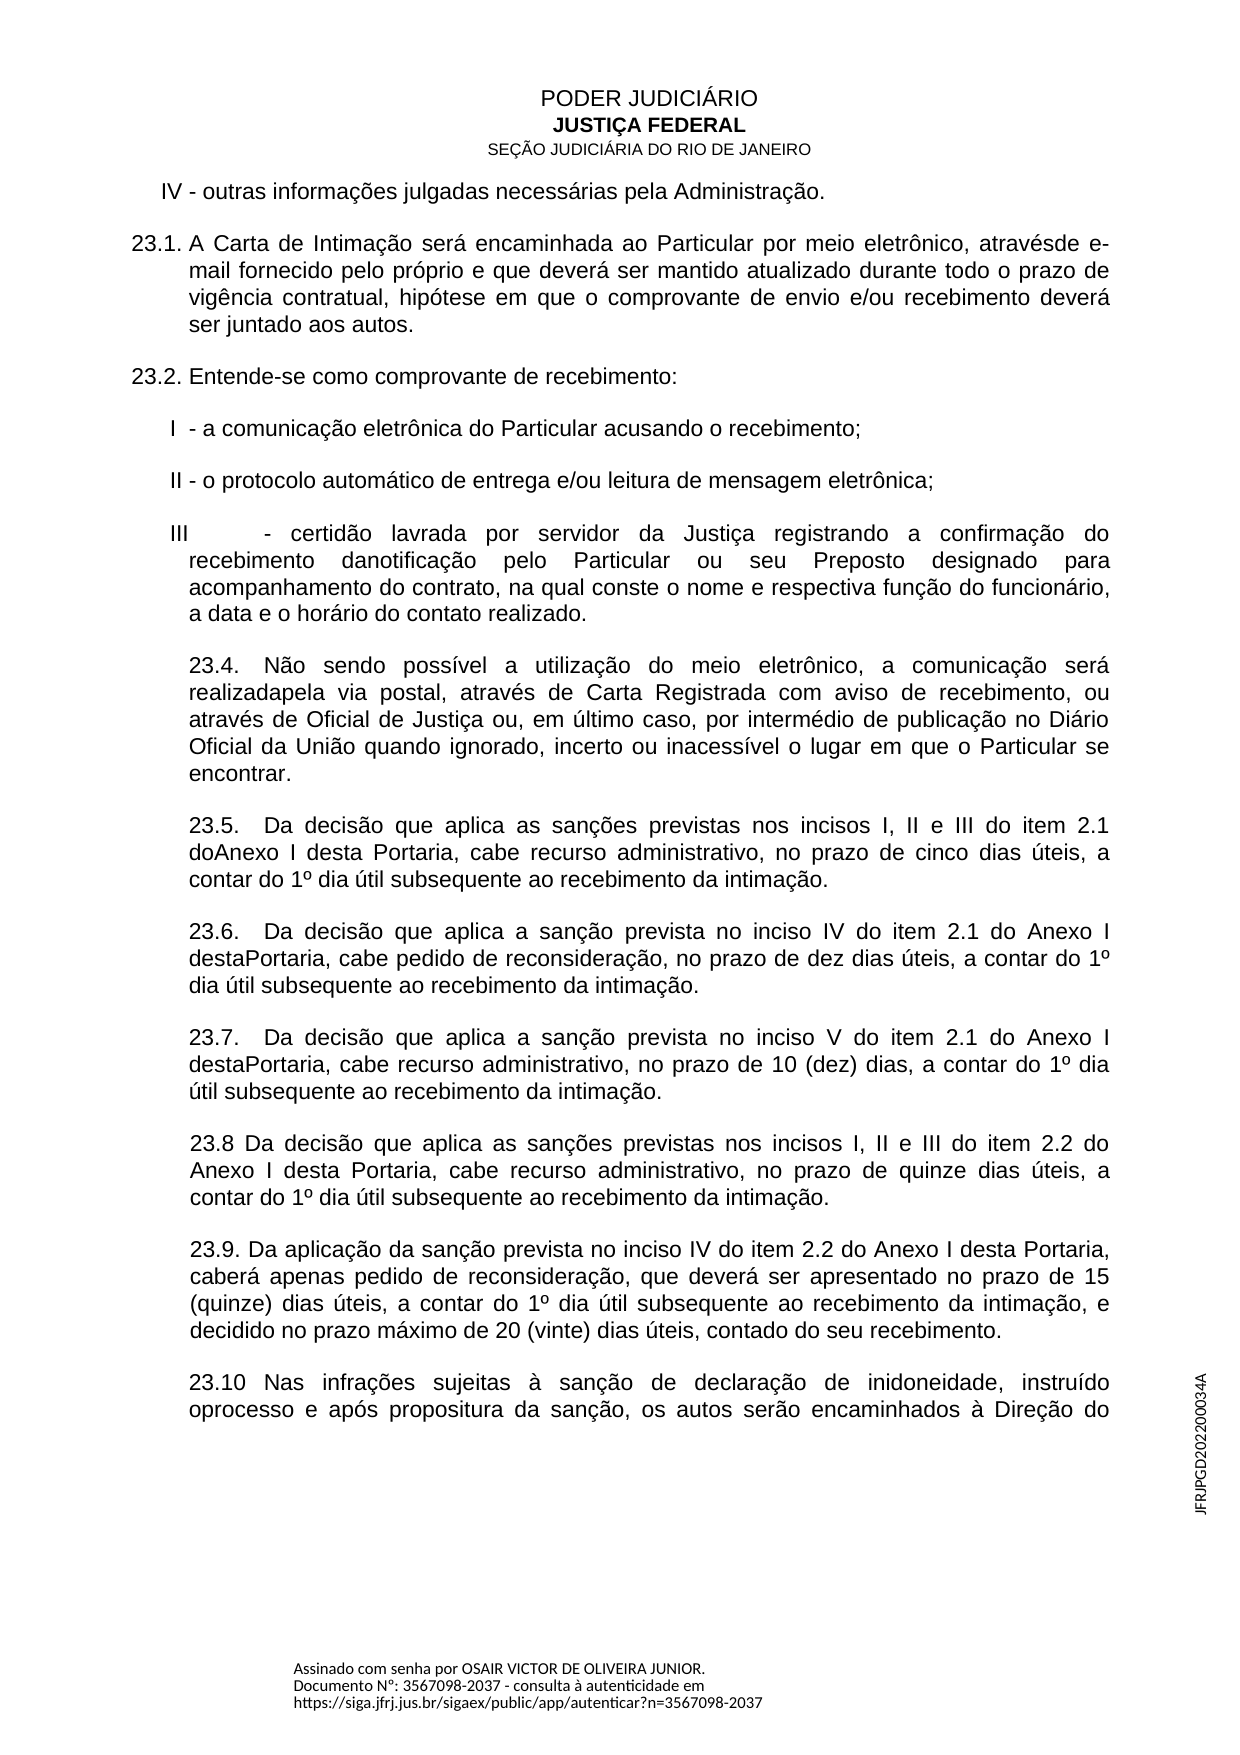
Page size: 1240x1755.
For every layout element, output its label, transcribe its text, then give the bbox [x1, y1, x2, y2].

list Da decisão que aplica a sanção prevista no inciso V do item 2.1 do Anexo I destaPortaria, cabe recurso administrativo, no prazo de 10 (dez) dias, a contar do 1º dia útil subsequente ao recebimento da intimação. [188, 1024, 1111, 1104]
list Entende-se como comprovante de recebimento: [131, 363, 1111, 389]
list Nas infrações sujeitas à sanção de declaração de inidoneidade, instruído oprocesso e após propositura da sanção, os autos serão encaminhados à Direção do [188, 1369, 1111, 1422]
text 23.9. Da aplicação da sanção prevista no inciso IV do item 2.2 do Anexo I desta Portaria, caberá apenas pedido de reconsideração, que deverá ser apresentado no prazo de 15 (quinze) dias úteis, a contar do 1º dia útil subsequente ao recebimento da intimação, e decidido no prazo máximo de 20 (vinte) dias úteis, contado do seu recebimento. [189, 1236, 1111, 1343]
list - certidão lavrada por servidor da Justiça registrando a confirmação do recebimento danotificação pelo Particular ou seu Preposto designado para acompanhamento do contrato, na qual conste o nome e respectiva função do funcionário, a data e o horário do contato realizado. [169, 520, 1111, 627]
list Não sendo possível a utilização do meio eletrônico, a comunicação será realizadapela via postal, através de Carta Registrada com aviso de recebimento, ou através de Oficial de Justiça ou, em último caso, por intermédio de publicação no Diário Oficial da União quando ignorado, incerto ou inacessível o lugar em que o Particular se encontrar. [188, 652, 1111, 786]
list Da decisão que aplica a sanção prevista no inciso IV do item 2.1 do Anexo I destaPortaria, cabe pedido de reconsideração, no prazo de dez dias úteis, a contar do 1º dia útil subsequente ao recebimento da intimação. [188, 918, 1111, 998]
list - outras informações julgadas necessárias pela Administração. [161, 178, 1111, 204]
list Da decisão que aplica as sanções previstas nos incisos I, II e III do item 2.1 doAnexo I desta Portaria, cabe recurso administrativo, no prazo de cinco dias úteis, a contar do 1º dia útil subsequente ao recebimento da intimação. [188, 812, 1111, 892]
text 23.8 Da decisão que aplica as sanções previstas nos incisos I, II e III do item 2.2 do Anexo I desta Portaria, cabe recurso administrativo, no prazo de quinze dias úteis, a contar do 1º dia útil subsequente ao recebimento da intimação. [189, 1130, 1111, 1210]
list - a comunicação eletrônica do Particular acusando o recebimento; [169, 415, 1111, 442]
list A Carta de Intimação será encaminhada ao Particular por meio eletrônico, atravésde e-mail fornecido pelo próprio e que deverá ser mantido atualizado durante todo o prazo de vigência contratual, hipótese em que o comprovante de envio e/ou recebimento deverá ser juntado aos autos. [131, 230, 1111, 337]
list - o protocolo automático de entrega e/ou leitura de mensagem eletrônica; [169, 467, 1111, 494]
